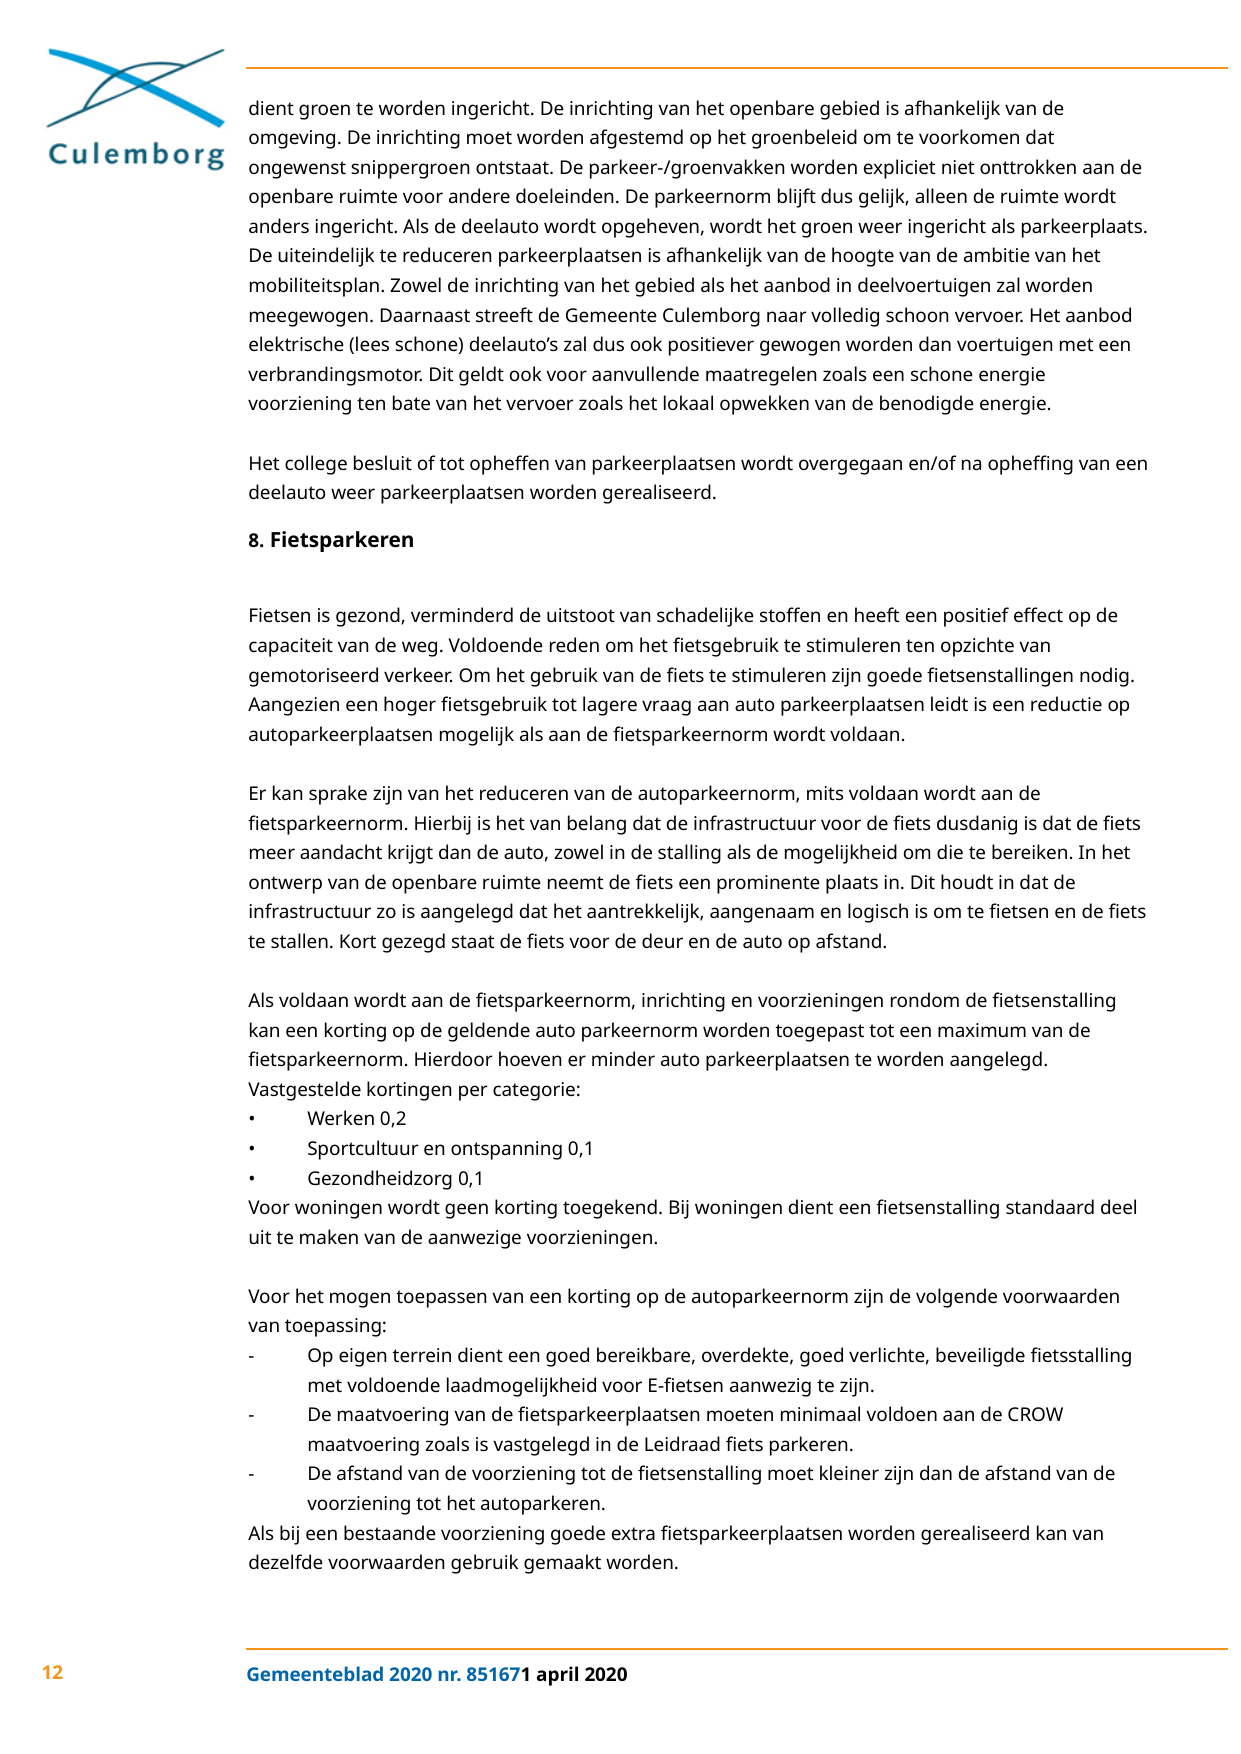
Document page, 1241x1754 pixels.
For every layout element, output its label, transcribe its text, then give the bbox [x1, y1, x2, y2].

list De afstand van de voorziening tot de fietsenstalling moet kleiner zijn dan de afstand van de voorziening tot het autoparkeren. [248, 1461, 1152, 1516]
text Als bij een bestaande voorziening goede extra fietsparkeerplaatsen worden gerealiseerd kan van dezelfde voorwaarden gebruik gemaakt worden. [248, 1520, 1152, 1575]
list De maatvoering van de fietsparkeerplaatsen moeten minimaal voldoen aan de CROW maatvoering zoals is vastgelegd in de Leidraad fiets parkeren. [248, 1401, 1152, 1457]
text Voor het mogen toepassen van een korting op de autoparkeernorm zijn de volgende voorwaarden van toepassing: [248, 1283, 1152, 1338]
text Er kan sprake zijn van het reduceren van de autoparkeernorm, mits voldaan wordt aan de fietsparkeernorm. Hierbij is het van belang dat de infrastructuur voor de fiets dusdanig is dat de fiets meer aandacht krijgt dan de auto, zowel in de stalling als de mogelijkheid om die te bereiken. In het ontwerp van de openbare ruimte neemt de fiets een prominente plaats in. Dit houdt in dat de infrastructuur zo is aangelegd dat het aantrekkelijk, aangenaam en logisch is om te fietsen en de fiets te stallen. Kort gezegd staat de fiets voor de deur en de auto op afstand. [248, 780, 1152, 954]
list Op eigen terrein dient een goed bereikbare, overdekte, goed verlichte, beveiligde fietsstalling met voldoende laadmogelijkheid voor E-fietsen aanwezig te zijn. [248, 1342, 1152, 1398]
text Het college besluit of tot opheffen van parkeerplaatsen wordt overgegaan en/of na opheffing van een deelauto weer parkeerplaatsen worden gerealiseerd. [248, 450, 1152, 505]
text Fietsen is gezond, verminderd de uitstoot van schadelijke stoffen en heeft een positief effect op de capaciteit van de weg. Voldoende reden om het fietsgebruik te stimuleren ten opzichte van gemotoriseerd verkeer. Om het gebruik van de fiets te stimuleren zijn goede fietsenstallingen nodig. Aangezien een hoger fietsgebruik tot lagere vraag aan auto parkeerplaatsen leidt is een reductie op autoparkeerplaatsen mogelijk als aan de fietsparkeernorm wordt voldaan. [248, 603, 1152, 747]
list Werken 0,2 [248, 1106, 1152, 1131]
list Gezondheidzorg 0,1 [248, 1165, 1152, 1191]
text Als voldaan wordt aan de fietsparkeernorm, inrichting en voorzieningen rondom de fietsenstalling kan een korting op de geldende auto parkeernorm worden toegepast tot een maximum van de fietsparkeernorm. Hierdoor hoeven er minder auto parkeerplaatsen te worden aangelegd. [248, 987, 1152, 1072]
text 8. Fietsparkeren [248, 525, 1152, 553]
list Sportcultuur en ontspanning 0,1 [248, 1135, 1152, 1161]
text Voor woningen wordt geen korting toegekend. Bij woningen dient een fietsenstalling standaard deel uit te maken van de aanwezige voorzieningen. [248, 1194, 1152, 1250]
text dient groen te worden ingericht. De inrichting van het openbare gebied is afhankelijk van de omgeving. De inrichting moet worden afgestemd op het groenbeleid om te voorkomen dat ongewenst snippergroen ontstaat. De parkeer-/groenvakken worden expliciet niet onttrokken aan de openbare ruimte voor andere doeleinden. De parkeernorm blijft dus gelijk, alleen de ruimte wordt anders ingericht. Als de deelauto wordt opgeheven, wordt het groen weer ingericht als parkeerplaats. [248, 95, 1152, 239]
picture [41, 47, 231, 172]
text De uiteindelijk te reduceren parkeerplaatsen is afhankelijk van de hoogte van de ambitie van het mobiliteitsplan. Zowel de inrichting van het gebied als het aanbod in deelvoertuigen zal worden meegewogen. Daarnaast streeft de Gemeente Culemborg naar volledig schoon vervoer. Het aanbod elektrische (lees schone) deelauto’s zal dus ook positiever gewogen worden dan voertuigen met een verbrandingsmotor. Dit geldt ook voor aanvullende maatregelen zoals een schone energie voorziening ten bate van het vervoer zoals het lokaal opwekken van de benodigde energie. [248, 243, 1152, 416]
text Vastgestelde kortingen per categorie: [248, 1076, 1152, 1102]
